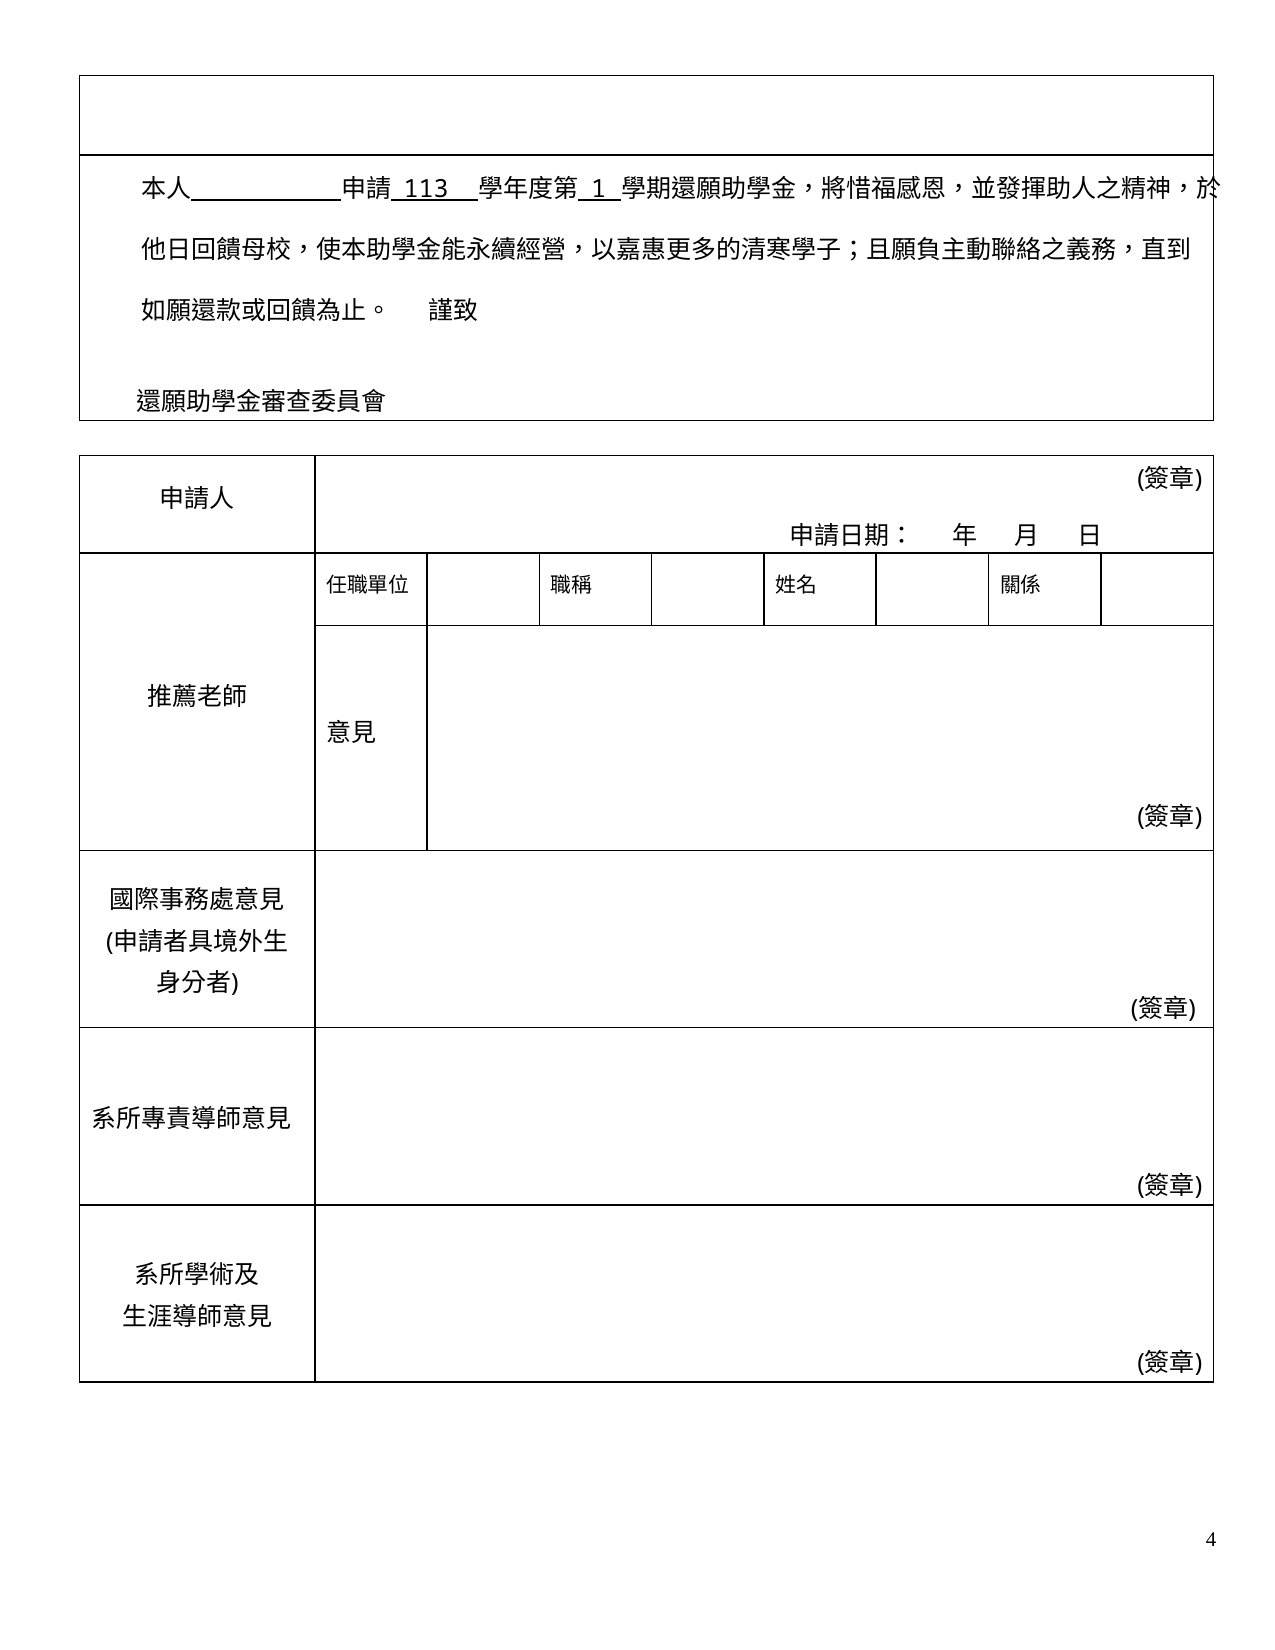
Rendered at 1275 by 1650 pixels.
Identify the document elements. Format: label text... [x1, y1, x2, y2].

table_cell 本人 申請 113 學年度第 1 學期還願助學金，將惜福感恩，並發揮助人之精神，於 他日回饋母校，使本助學金能永續經營，以嘉惠更多的清寒學子；且願負主動聯絡之義務，直到 如願還款或回饋為止。 謹致 還願助學金審查委員會 [80, 156, 1213, 420]
table_header 申請人 [80, 456, 314, 552]
table_header [80, 76, 1213, 154]
table_cell 國際事務處意見 (申請者具境外生 身分者) [80, 851, 314, 1027]
table_cell 意見 [316, 626, 426, 850]
table_cell (簽章) [316, 1206, 1213, 1381]
table_cell [1102, 554, 1213, 624]
table_cell 任職單位 [316, 554, 426, 624]
table_cell [652, 554, 763, 624]
table_cell 系所專責導師意見 [80, 1028, 314, 1204]
table_header (簽章) 申請日期： 年 月 日 [316, 456, 1213, 552]
table_cell 系所學術及 生涯導師意見 [80, 1206, 314, 1381]
table_cell (簽章) [428, 626, 1213, 850]
table_cell 職稱 [540, 554, 651, 624]
table_cell 推薦老師 [80, 554, 314, 850]
table_cell (簽章) [316, 851, 1213, 1027]
table_cell 關係 [989, 554, 1100, 624]
table_cell [877, 554, 988, 624]
table_cell [428, 554, 539, 624]
table_cell (簽章) [316, 1028, 1213, 1204]
table_cell 姓名 [765, 554, 875, 624]
